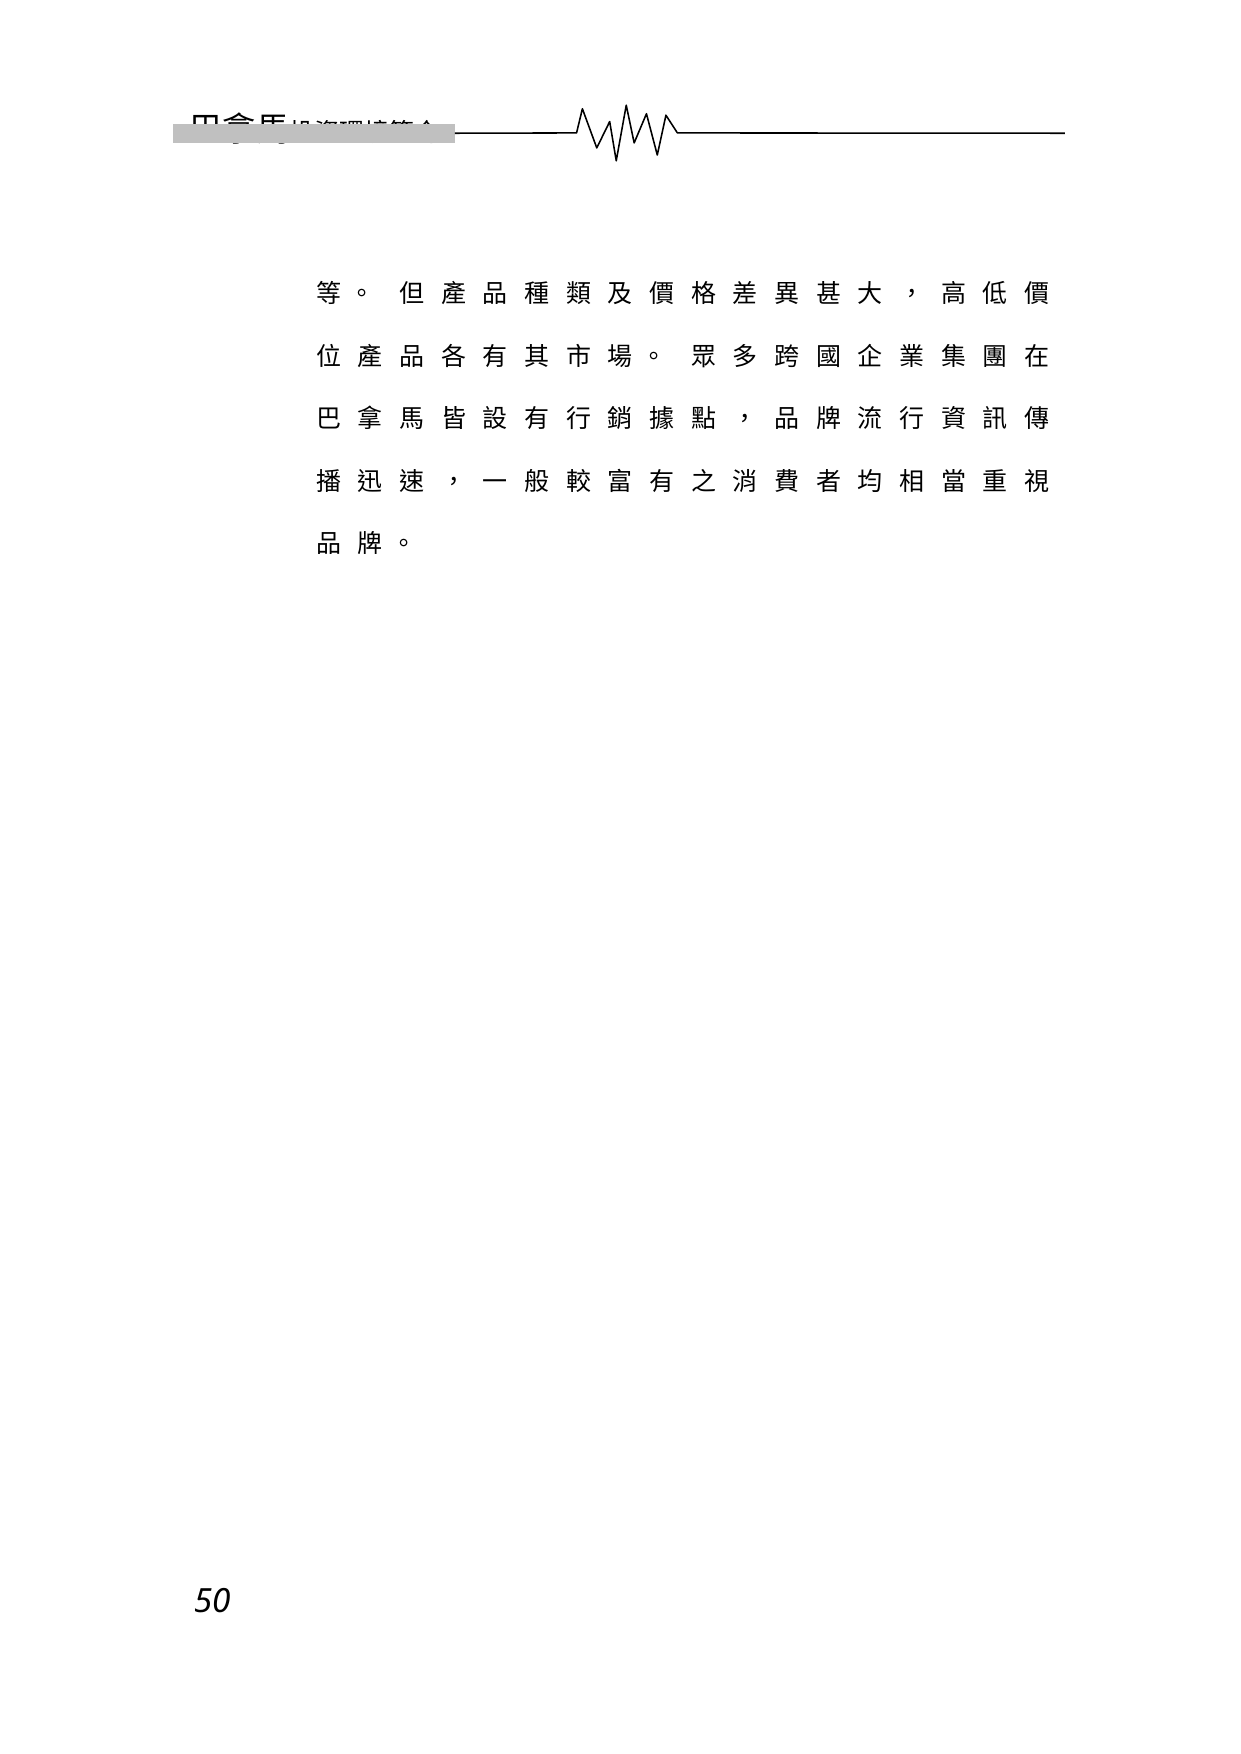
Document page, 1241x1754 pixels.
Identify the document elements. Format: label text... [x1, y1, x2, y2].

text 等。但產品種類及價格差異甚大，高低價位產品各有其市場。眾多跨國企業集團在巴拿馬皆設有行銷據點，品牌流行資訊傳播迅速，一般較富有之消費者均相當重視品牌。 [281, 250, 1058, 563]
